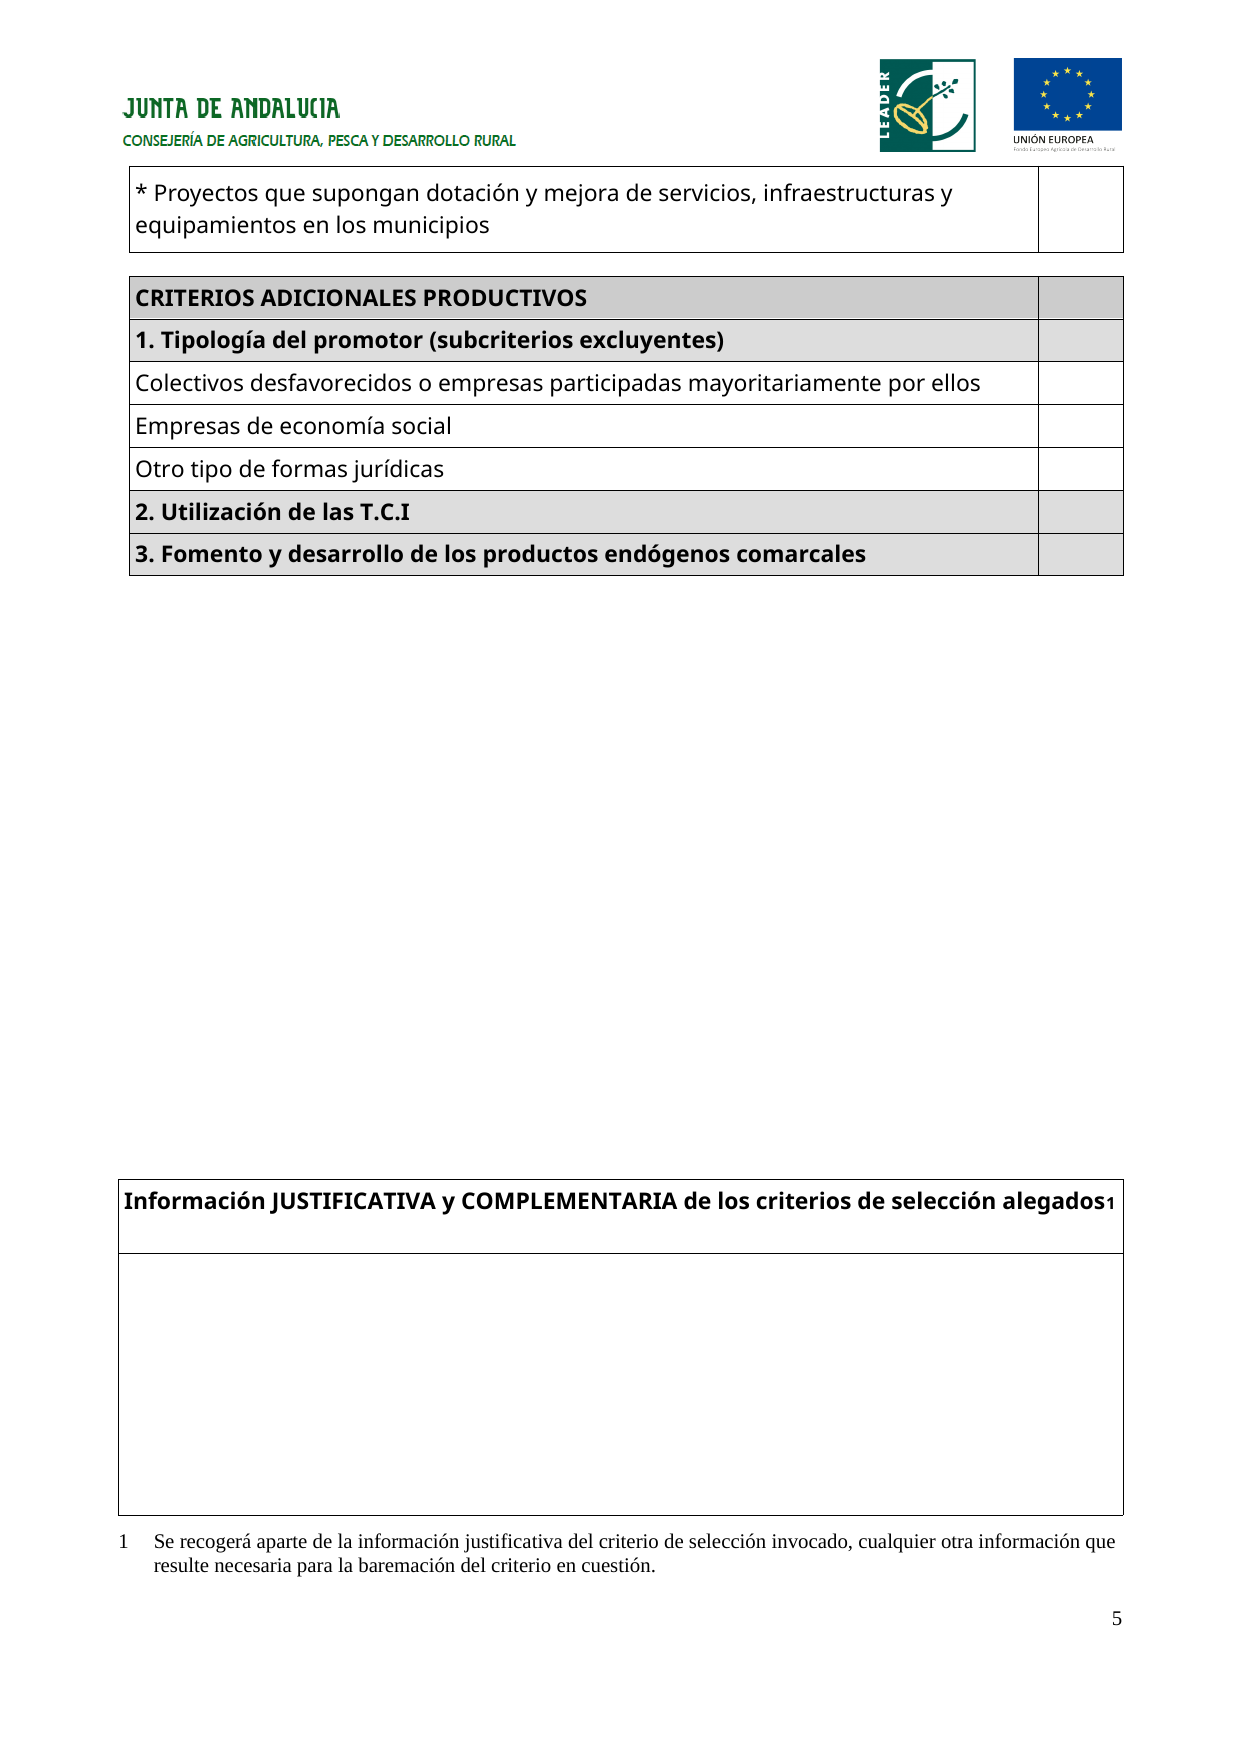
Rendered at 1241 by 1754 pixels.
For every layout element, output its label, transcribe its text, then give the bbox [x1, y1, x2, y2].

table_cell 2. Utilización de las T.C.I [130, 491, 1038, 533]
picture [122, 94, 521, 149]
table_header [1039, 277, 1123, 318]
table_cell [1039, 405, 1123, 447]
table_cell Otro tipo de formas jurídicas [130, 448, 1038, 490]
table_cell 1. Tipología del promotor (subcriterios excluyentes) [130, 320, 1038, 361]
table_header CRITERIOS ADICIONALES PRODUCTIVOS [130, 277, 1038, 318]
table_cell [119, 1254, 1123, 1515]
table_header Información JUSTIFICATIVA y COMPLEMENTARIA de los criterios de selección alegados [119, 1180, 1123, 1253]
table_cell * Proyectos que supongan dotación y mejora de servicios, infraestructuras y equipamientos en los municipios [130, 167, 1038, 252]
table_cell [1039, 534, 1123, 575]
table_cell [1039, 491, 1123, 533]
picture [1013, 58, 1122, 152]
table_cell [1039, 167, 1123, 252]
table_cell Colectivos desfavorecidos o empresas participadas mayoritariamente por ellos [130, 362, 1038, 404]
table_cell [1039, 448, 1123, 490]
table_cell Empresas de economía social [130, 405, 1038, 447]
table_cell 3. Fomento y desarrollo de los productos endógenos comarcales [130, 534, 1038, 575]
table_cell [1039, 362, 1123, 404]
table_cell [1039, 320, 1123, 361]
